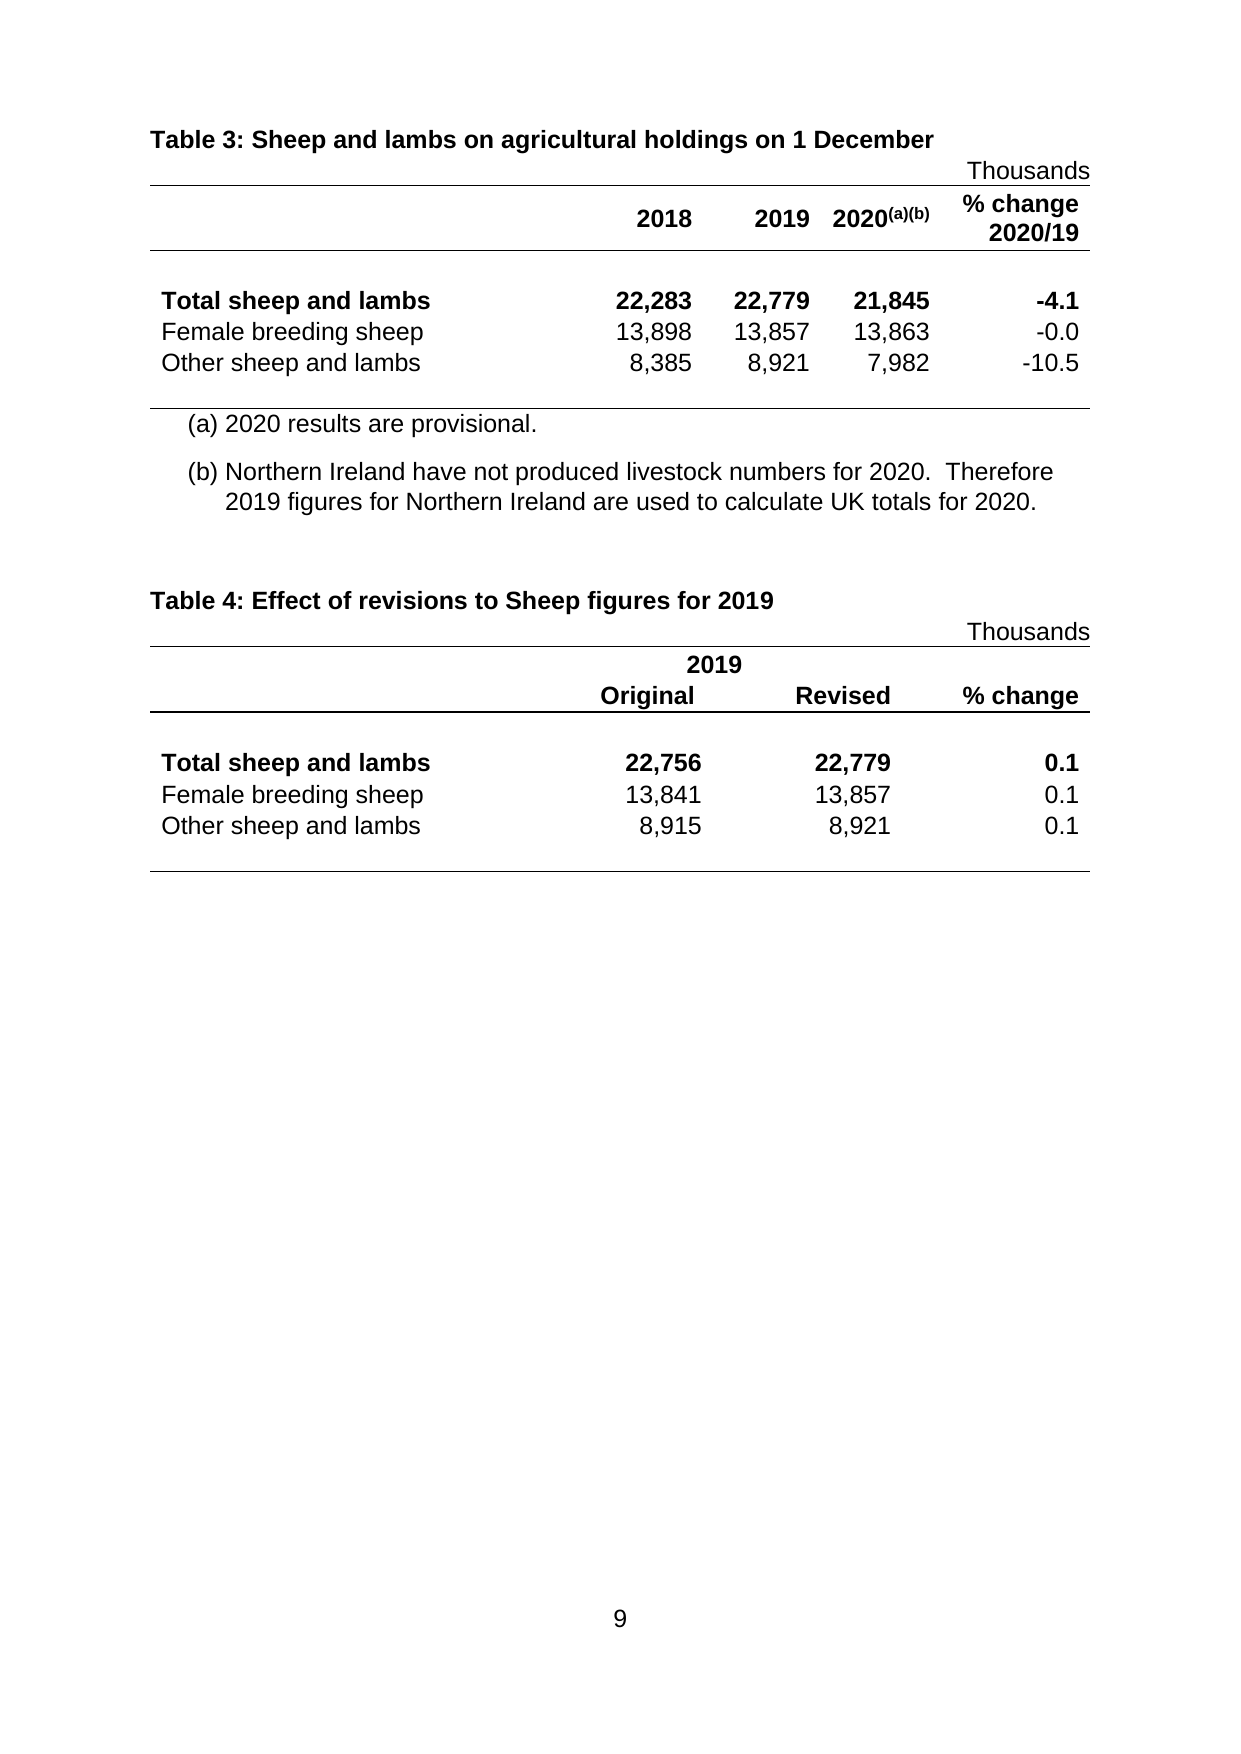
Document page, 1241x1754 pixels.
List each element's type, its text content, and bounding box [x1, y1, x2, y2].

table_cell 13,863 [821, 315, 941, 346]
table_cell [713, 713, 902, 744]
table_cell [821, 377, 941, 408]
table_cell 8,915 [526, 808, 713, 839]
table_header 2018 [585, 186, 703, 250]
table_cell 13,898 [585, 315, 703, 346]
table_cell [150, 679, 526, 711]
text Thousands [150, 617, 1090, 646]
table_cell [526, 840, 713, 871]
table_cell Other sheep and lambs [150, 346, 585, 377]
list 2020 results are provisional. [187, 409, 1090, 438]
table_cell 21,845 [821, 282, 941, 314]
table_header [150, 186, 585, 250]
table_cell 13,857 [703, 315, 821, 346]
table_cell Revised [713, 679, 902, 711]
table_cell 0.1 [902, 808, 1090, 839]
table_header 2019 [526, 647, 902, 679]
table_cell [902, 840, 1090, 871]
table_cell [713, 840, 902, 871]
table_cell 8,921 [713, 808, 902, 839]
table_cell [703, 251, 821, 282]
table_cell Total sheep and lambs [150, 744, 526, 777]
table_cell [703, 377, 821, 408]
table_cell Other sheep and lambs [150, 808, 526, 839]
table_cell 8,385 [585, 346, 703, 377]
table_cell % change [902, 679, 1090, 711]
table_cell 0.1 [902, 744, 1090, 777]
table_cell 22,283 [585, 282, 703, 314]
list Northern Ireland have not produced livestock numbers for 2020. Therefore 2019 figures for Northern Ireland are used to calculate UK totals for 2020. [187, 457, 1090, 516]
table_cell 0.1 [902, 777, 1090, 808]
table_header 2019 [703, 186, 821, 250]
table_cell Female breeding sheep [150, 315, 585, 346]
table_header [902, 647, 1090, 679]
table_cell [526, 713, 713, 744]
text Thousands [150, 156, 1090, 185]
table_cell [941, 377, 1090, 408]
table_cell -0.0 [941, 315, 1090, 346]
table_cell [150, 251, 585, 282]
table_cell Female breeding sheep [150, 777, 526, 808]
table_cell [150, 840, 526, 871]
table_cell 7,982 [821, 346, 941, 377]
table_cell -4.1 [941, 282, 1090, 314]
table_cell 13,841 [526, 777, 713, 808]
table_cell [150, 713, 526, 744]
table_cell Original [526, 679, 713, 711]
table_cell Total sheep and lambs [150, 282, 585, 314]
table_cell 8,921 [703, 346, 821, 377]
table_cell [821, 251, 941, 282]
table_header 2020(a)(b) [821, 186, 941, 250]
table_cell 22,779 [713, 744, 902, 777]
table_cell -10.5 [941, 346, 1090, 377]
table_cell [150, 377, 585, 408]
table_cell 13,857 [713, 777, 902, 808]
table_cell 22,756 [526, 744, 713, 777]
table_cell [585, 251, 703, 282]
table_cell [941, 251, 1090, 282]
table_cell [902, 713, 1090, 744]
table_header % change 2020/19 [941, 186, 1090, 250]
table_header [150, 647, 526, 679]
table_cell 22,779 [703, 282, 821, 314]
subtitle Table 4: Effect of revisions to Sheep figures for 2019 [150, 586, 1090, 615]
subtitle Table 3: Sheep and lambs on agricultural holdings on 1 December [150, 125, 1090, 154]
table_cell [585, 377, 703, 408]
